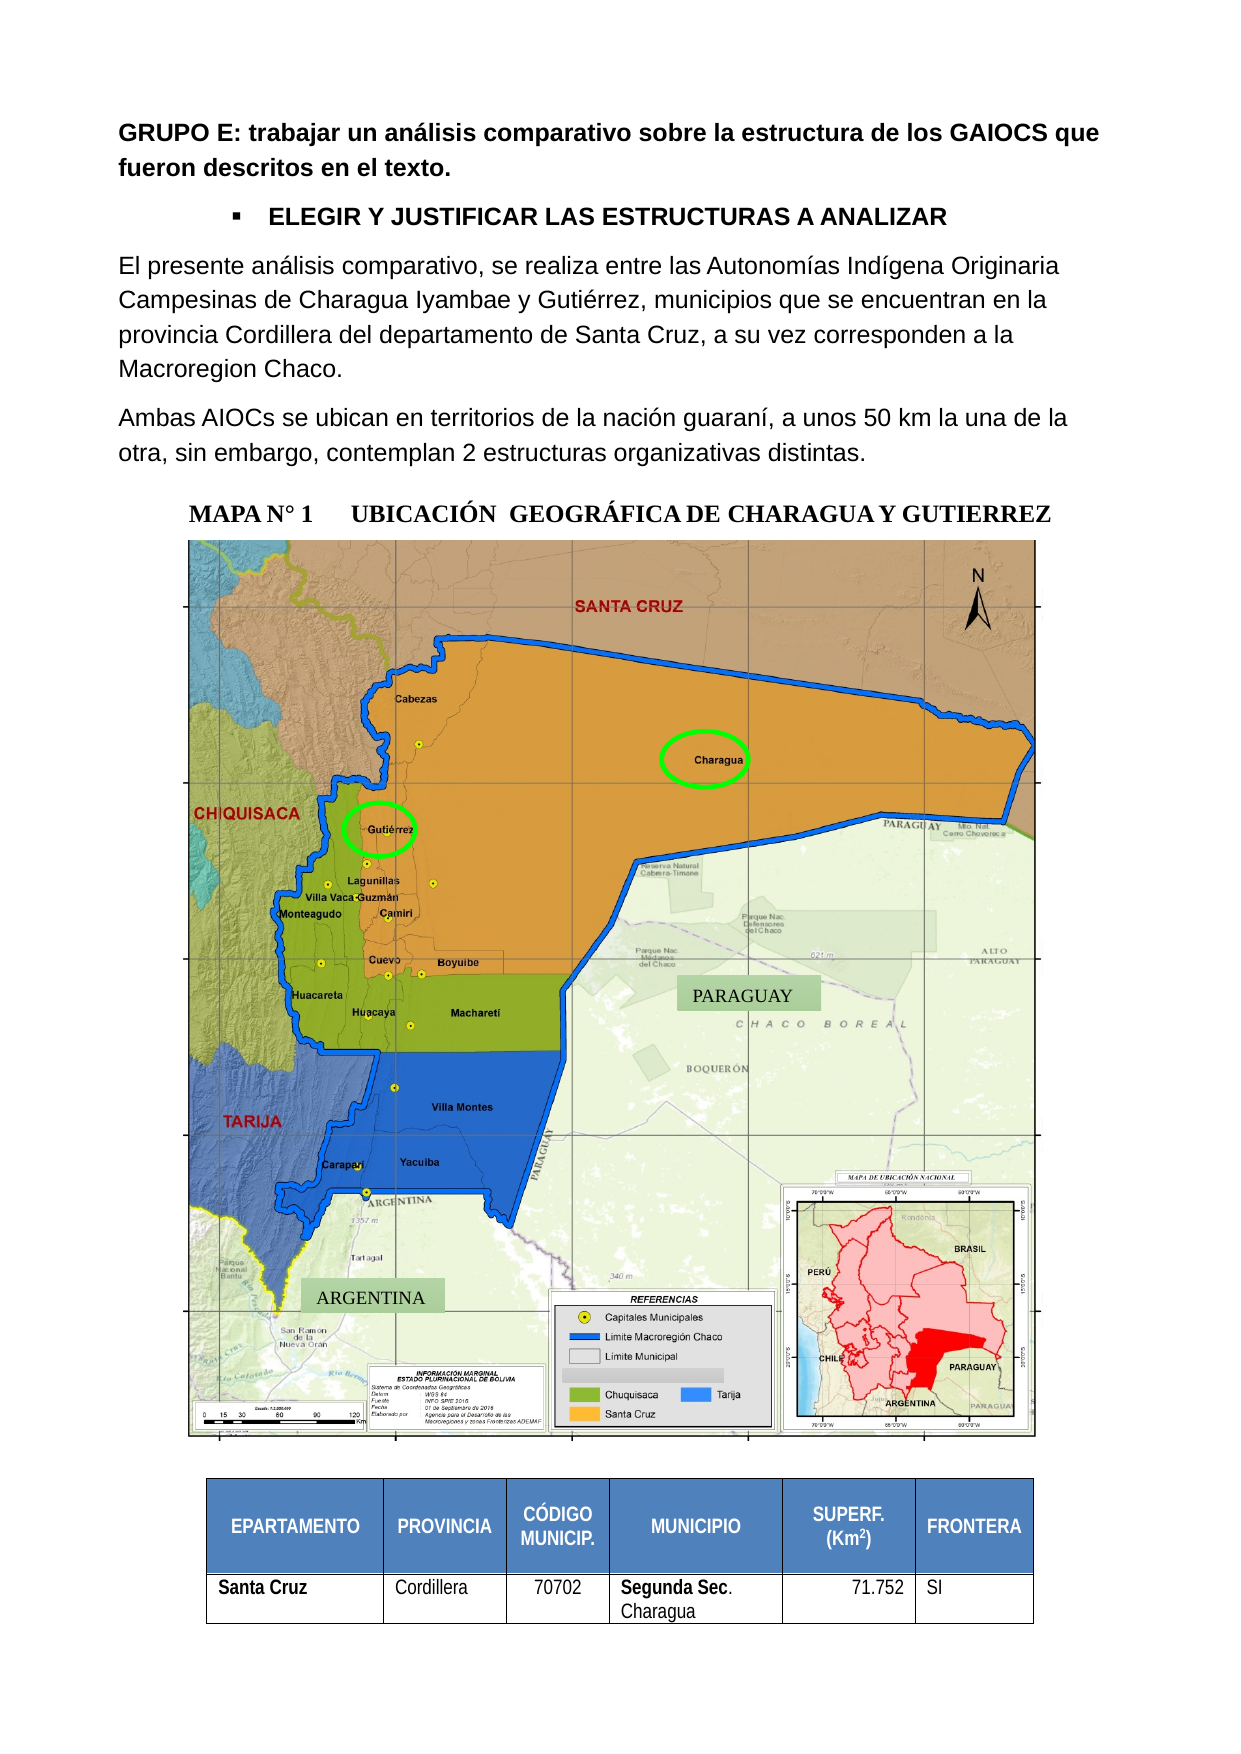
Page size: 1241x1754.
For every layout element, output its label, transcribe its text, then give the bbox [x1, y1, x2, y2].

text El presente análisis comparativo, se realiza entre las Autonomías Indígena Originaria Campesinas de Charagua Iyambae y Gutiérrez, municipios que se encuentran en la provincia Cordillera del departamento de Santa Cruz, a su vez corresponden a la Macroregion Chaco. [118, 251, 1122, 383]
table_header CÓDIGO MUNICIP. [507, 1479, 609, 1573]
text GRUPO E: trabajar un análisis comparativo sobre la estructura de los GAIOCS que fueron descritos en el texto. [118, 118, 1122, 181]
table_cell Segunda Sec. Charagua [610, 1575, 782, 1622]
text Ambas AIOCs se ubican en territorios de la nación guaraní, a unos 50 km la una de la otra, sin embargo, contemplan 2 estructuras organizativas distintas. [118, 403, 1122, 467]
table_header MUNICIPIO [610, 1479, 782, 1573]
list ELEGIR Y JUSTIFICAR LAS ESTRUCTURAS A ANALIZAR [231, 202, 1122, 231]
table_cell Cordillera [384, 1575, 506, 1622]
table_cell Santa Cruz [207, 1575, 383, 1622]
table_header SUPERF. (Km2) [783, 1479, 915, 1573]
table_cell SI [916, 1575, 1033, 1622]
table_header PROVINCIA [384, 1479, 506, 1573]
table_cell 71.752 [783, 1575, 915, 1622]
table_header FRONTERA [916, 1479, 1033, 1573]
table_header EPARTAMENTO [207, 1479, 383, 1573]
table_cell 70702 [507, 1575, 609, 1622]
text MAPA N° 1 UBICACIÓN GEOGRÁFICA DE CHARAGUA Y GUTIERREZ [118, 499, 1122, 528]
